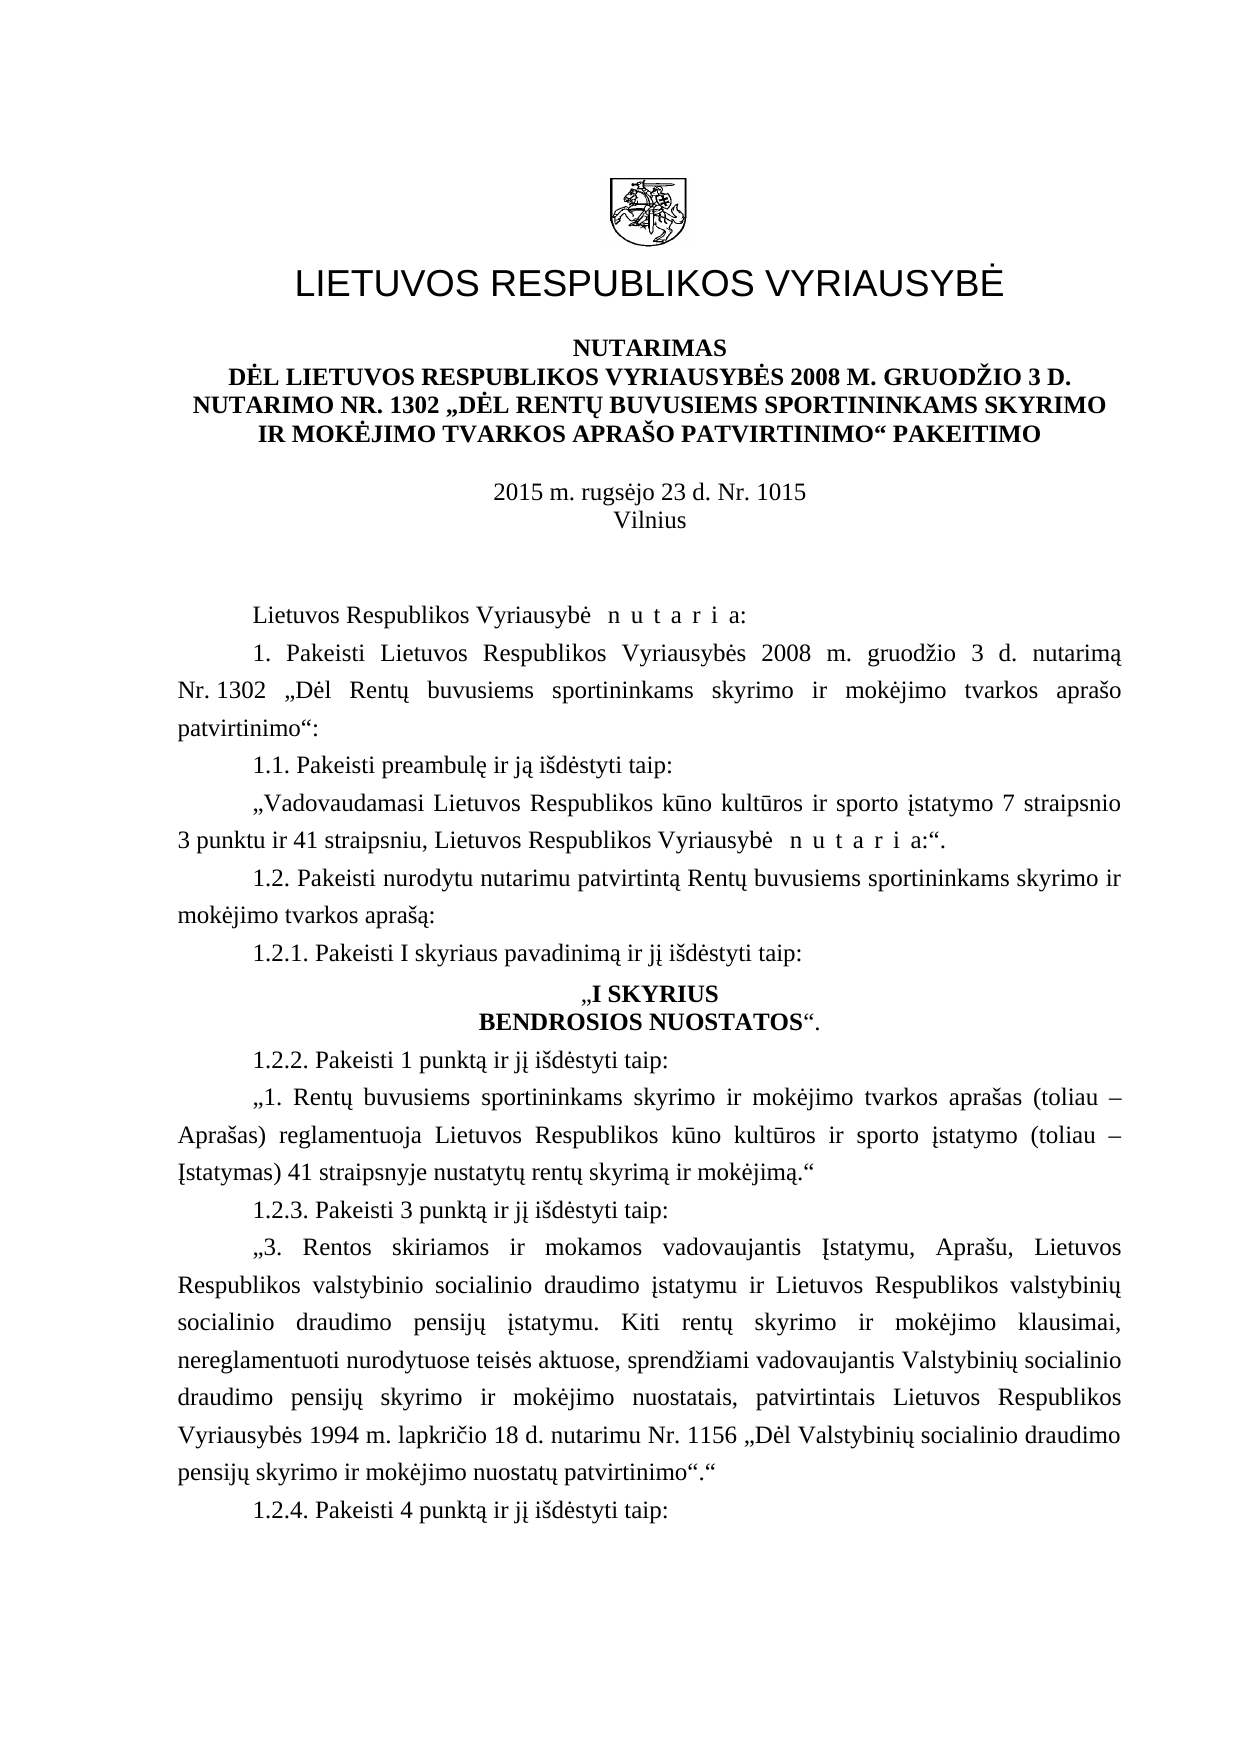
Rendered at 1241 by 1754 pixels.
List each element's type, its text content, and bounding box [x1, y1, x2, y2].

text 2015 m. rugsėjo 23 d. Nr. 1015 Vilnius [177, 477, 1122, 534]
text Lietuvos Respublikos Vyriausybė nutaria: [177, 592, 1122, 629]
text Bendrosios nuostatos“. [177, 1007, 1122, 1036]
text 1.2.2. Pakeisti 1 punktą ir jį išdėstyti taip: [177, 1036, 1122, 1074]
text 1.2. Pakeisti nurodytu nutarimu patvirtintą Rentų buvusiems sportininkams skyrimo ir mokėjimo tvarkos aprašą: [177, 854, 1122, 929]
text Dėl LIETUVOS RESPUBLIKOS VYRIAUSYBĖS 2008 M. gruodžio 3 D. NUTARIMO NR. 1302 „DĖL RENTŲ BUVUSIEMS SPORTININKAMS SKYRIMO IR MOKĖJIMO TVARKOS APRAŠO PATVIRTINIMO“ PAKEITIMO [177, 362, 1122, 448]
text „Vadovaudamasi Lietuvos Respublikos kūno kultūros ir sporto įstatymo 7 straipsnio 3 punktu ir 41 straipsniu, Lietuvos Respublikos Vyriausybė nutaria:“. [177, 779, 1122, 854]
text 1.2.1. Pakeisti I skyriaus pavadinimą ir jį išdėstyti taip: [177, 929, 1122, 967]
text 1. Pakeisti Lietuvos Respublikos Vyriausybės 2008 m. gruodžio 3 d. nutarimą Nr. 1302 „Dėl Rentų buvusiems sportininkams skyrimo ir mokėjimo tvarkos aprašo patvirtinimo“: [177, 629, 1122, 742]
text nutarimas [177, 333, 1122, 362]
text Lietuvos Respublikos Vyriausybė [177, 261, 1122, 304]
text „I SKYRIUS [177, 979, 1122, 1007]
text „1. Rentų buvusiems sportininkams skyrimo ir mokėjimo tvarkos aprašas (toliau – Aprašas) reglamentuoja Lietuvos Respublikos kūno kultūros ir sporto įstatymo (toliau – Įstatymas) 41 straipsnyje nustatytų rentų skyrimą ir mokėjimą.“ [177, 1074, 1122, 1186]
text 1.2.3. Pakeisti 3 punktą ir jį išdėstyti taip: [177, 1186, 1122, 1224]
text 1.1. Pakeisti preambulę ir ją išdėstyti taip: [177, 742, 1122, 779]
text 1.2.4. Pakeisti 4 punktą ir jį išdėstyti taip: [177, 1486, 1122, 1524]
text „3. Rentos skiriamos ir mokamos vadovaujantis Įstatymu, Aprašu, Lietuvos Respublikos valstybinio socialinio draudimo įstatymu ir Lietuvos Respublikos valstybinių socialinio draudimo pensijų įstatymu. Kiti rentų skyrimo ir mokėjimo klausimai, nereglamentuoti nurodytuose teisės aktuose, sprendžiami vadovaujantis Valstybinių socialinio draudimo pensijų skyrimo ir mokėjimo nuostatais, patvirtintais Lietuvos Respublikos Vyriausybės 1994 m. lapkričio 18 d. nutarimu Nr. 1156 „Dėl Valstybinių socialinio draudimo pensijų skyrimo ir mokėjimo nuostatų patvirtinimo“.“ [177, 1224, 1122, 1486]
